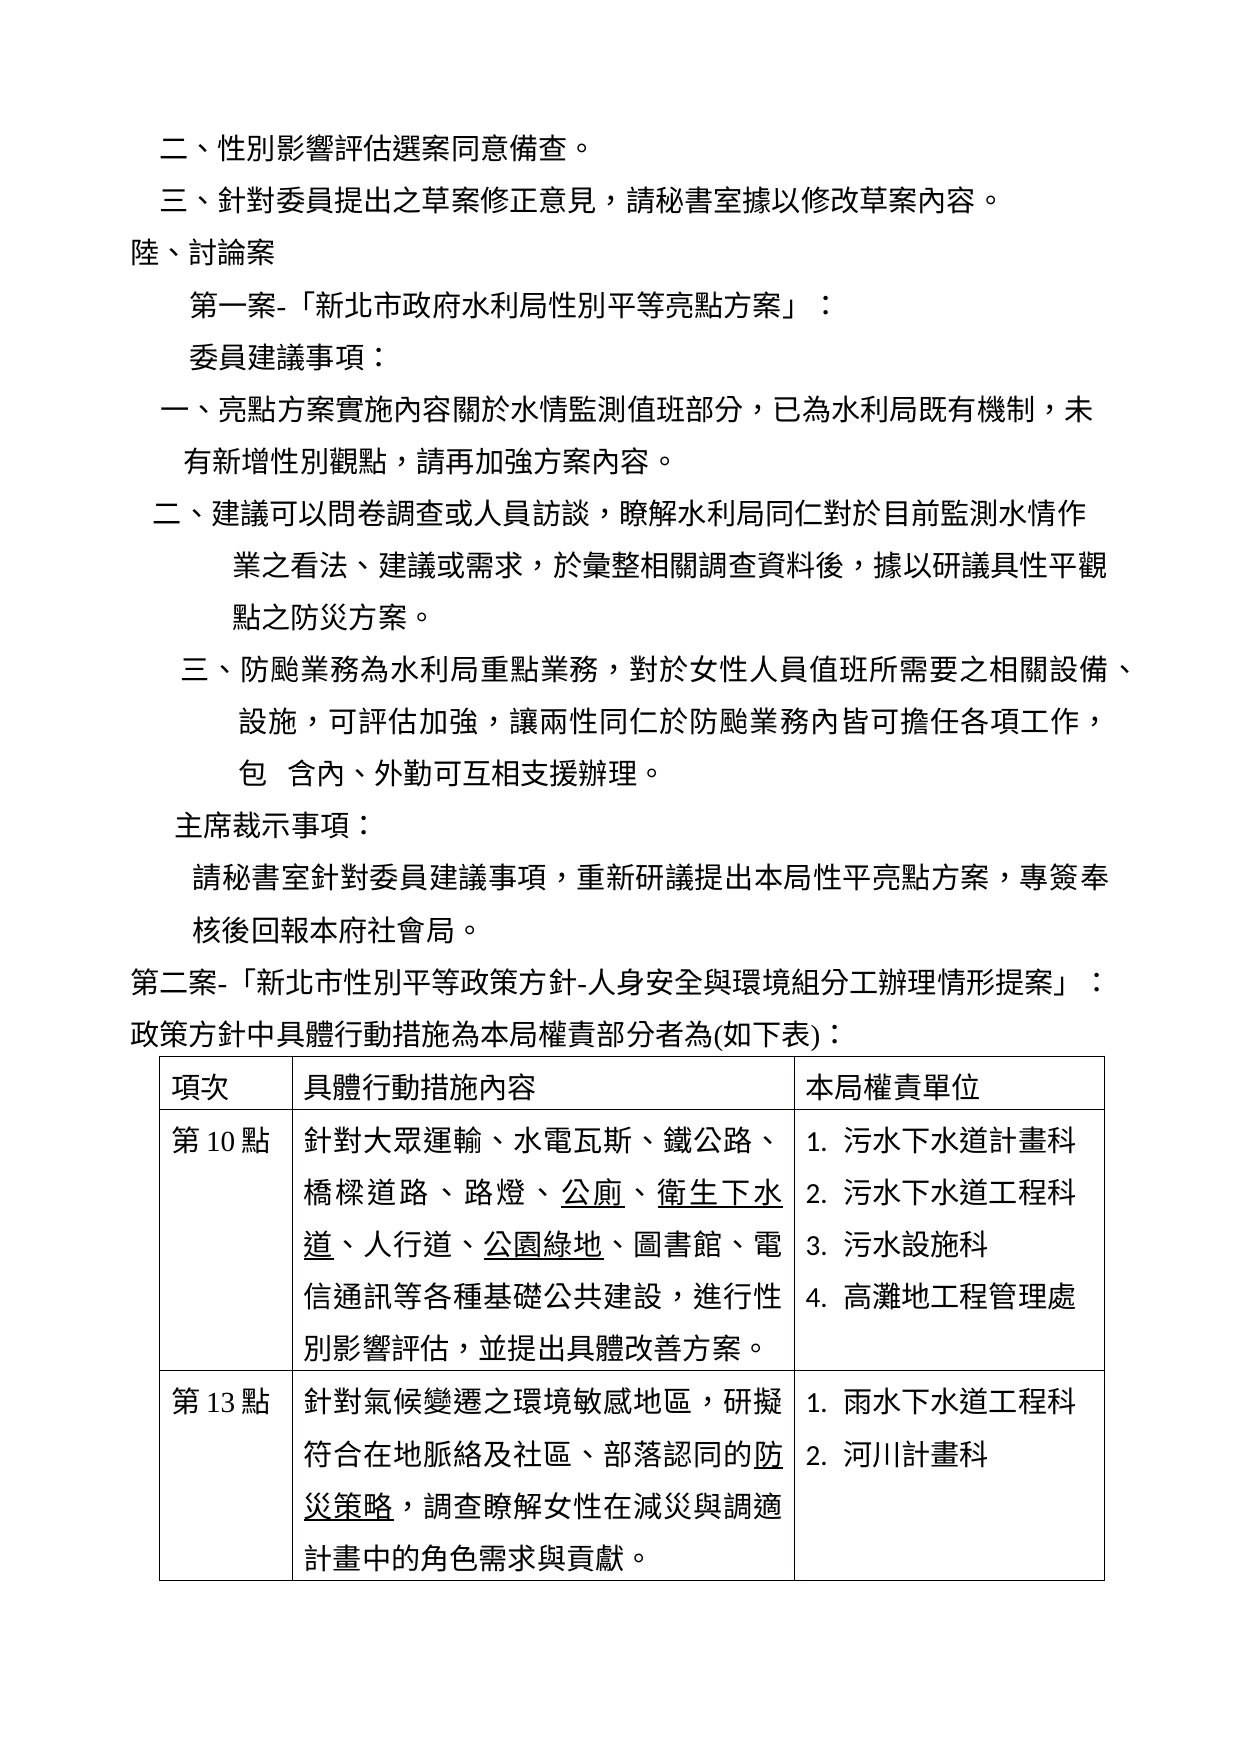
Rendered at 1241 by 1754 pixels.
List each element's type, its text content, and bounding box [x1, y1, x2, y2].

table_header 項次 [160, 1057, 292, 1109]
text 請秘書室針對委員建議事項，重新研議提出本局性平亮點方案，專簽奉核後回報本府社會局。 [192, 847, 1110, 951]
text 點之防災方案。 [130, 587, 1110, 639]
table_header 本局權責單位 [795, 1057, 1104, 1109]
table_cell 第13點 [160, 1371, 292, 1579]
table_cell 雨水下水道工程科 河川計畫科 [795, 1371, 1104, 1579]
table_cell 第10點 [160, 1110, 292, 1370]
text 三、針對委員提出之草案修正意見，請秘書室據以修改草案內容。 [130, 170, 1110, 222]
table_cell 污水下水道計畫科 污水下水道工程科 污水設施科 高灘地工程管理處 [795, 1110, 1104, 1370]
text 三、防颱業務為水利局重點業務，對於女性人員值班所需要之相關設備、設施，可評估加強，讓兩性同仁於防颱業務內皆可擔任各項工作，包 含內、外勤可互相支援辦理。 [180, 639, 1110, 795]
table_cell 針對大眾運輸、水電瓦斯、鐵公路、橋樑道路、路燈、公廁、衛生下水道、人行道、公園綠地、圖書館、電信通訊等各種基礎公共建設，進行性別影響評估，並提出具體改善方案。 [293, 1110, 794, 1370]
text 政策方針中具體行動措施為本局權責部分者為(如下表)： [130, 1003, 1110, 1056]
text 業之看法、建議或需求，於彙整相關調查資料後，據以研議具性平觀 [130, 535, 1110, 587]
table_header 具體行動措施內容 [293, 1057, 794, 1109]
text 一、亮點方案實施內容關於水情監測值班部分，已為水利局既有機制，未 [130, 378, 1110, 431]
text 有新增性別觀點，請再加強方案內容。 [130, 431, 1110, 483]
text 二、性別影響評估選案同意備查。 [130, 118, 1110, 170]
text 主席裁示事項： [174, 795, 1110, 847]
table_cell 針對氣候變遷之環境敏感地區，研擬符合在地脈絡及社區、部落認同的防災策略，調查瞭解女性在減災與調適計畫中的角色需求與貢獻。 [293, 1371, 794, 1579]
text 委員建議事項： [189, 326, 1110, 378]
text 第一案-「新北市政府水利局性別平等亮點方案」： [189, 274, 1110, 326]
text 二、建議可以問卷調查或人員訪談，瞭解水利局同仁對於目前監測水情作 [130, 483, 1110, 535]
text 第二案-「新北市性別平等政策方針-人身安全與環境組分工辦理情形提案」： [130, 951, 1110, 1003]
text 陸、討論案 [130, 222, 1110, 274]
